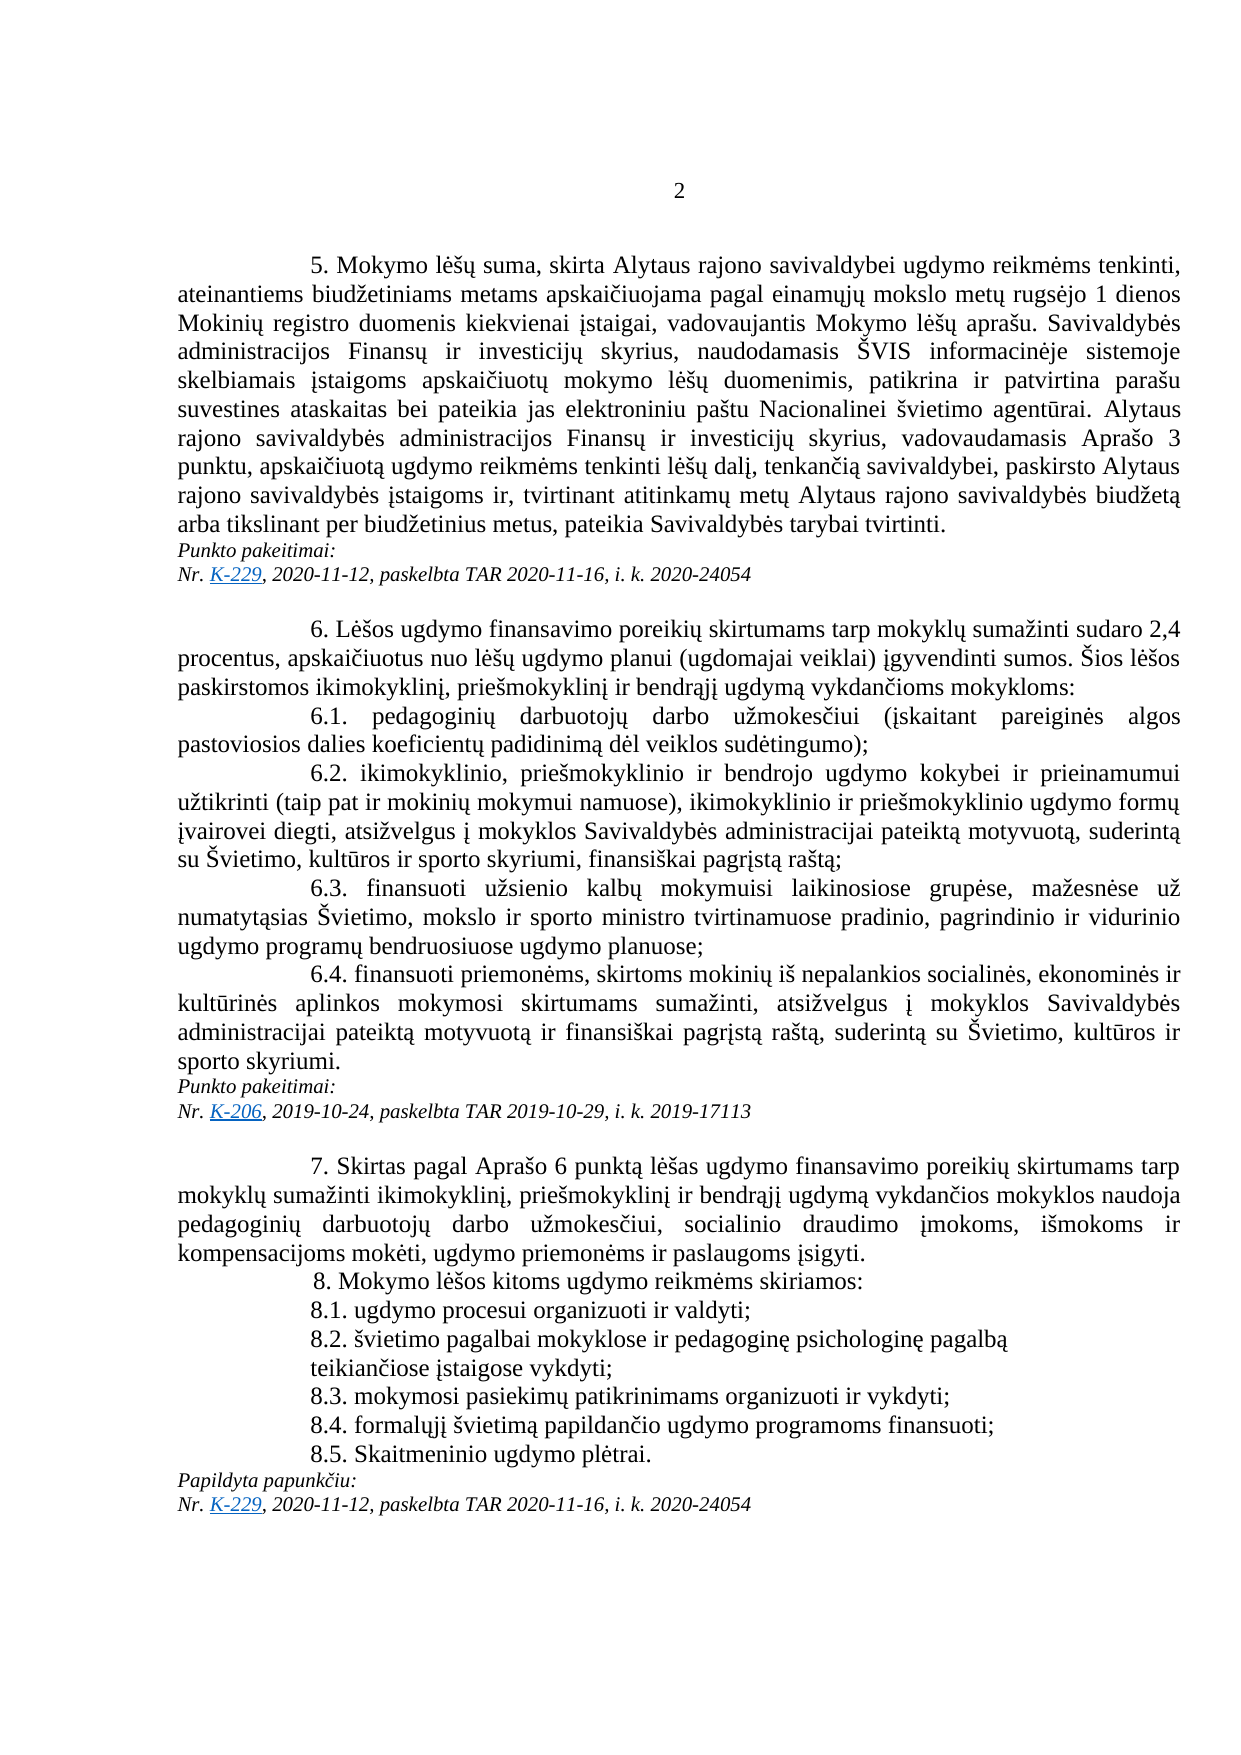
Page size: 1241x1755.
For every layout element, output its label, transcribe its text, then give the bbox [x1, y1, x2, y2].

text Nr. K-229, 2020-11-12, paskelbta TAR 2020-11-16, i. k. 2020-24054 [177, 1492, 1181, 1516]
text 5. Mokymo lėšų suma, skirta Alytaus rajono savivaldybei ugdymo reikmėms tenkinti, ateinantiems biudžetiniams metams apskaičiuojama pagal einamųjų mokslo metų rugsėjo 1 dienos Mokinių registro duomenis kiekvienai įstaigai, vadovaujantis Mokymo lėšų aprašu. Savivaldybės administracijos Finansų ir investicijų skyrius, naudodamasis ŠVIS informacinėje sistemoje skelbiamais įstaigoms apskaičiuotų mokymo lėšų duomenimis, patikrina ir patvirtina parašu suvestines ataskaitas bei pateikia jas elektroniniu paštu Nacionalinei švietimo agentūrai. Alytaus rajono savivaldybės administracijos Finansų ir investicijų skyrius, vadovaudamasis Aprašo 3 punktu, apskaičiuotą ugdymo reikmėms tenkinti lėšų dalį, tenkančią savivaldybei, paskirsto Alytaus rajono savivaldybės įstaigoms ir, tvirtinant atitinkamų metų Alytaus rajono savivaldybės biudžetą arba tikslinant per biudžetinius metus, pateikia Savivaldybės tarybai tvirtinti. [177, 250, 1181, 538]
text 8.3. mokymosi pasiekimų patikrinimams organizuoti ir vykdyti; [177, 1381, 1181, 1410]
text 8. Mokymo lėšos kitoms ugdymo reikmėms skiriamos: [177, 1266, 1181, 1295]
text 8.4. formalųjį švietimą papildančio ugdymo programoms finansuoti; [177, 1410, 1181, 1439]
text 6. Lėšos ugdymo finansavimo poreikių skirtumams tarp mokyklų sumažinti sudaro 2,4 procentus, apskaičiuotus nuo lėšų ugdymo planui (ugdomajai veiklai) įgyvendinti sumos. Šios lėšos paskirstomos ikimokyklinį, priešmokyklinį ir bendrąjį ugdymą vykdančioms mokykloms: [177, 614, 1181, 701]
text 6.2. ikimokyklinio, priešmokyklinio ir bendrojo ugdymo kokybei ir prieinamumui užtikrinti (taip pat ir mokinių mokymui namuose), ikimokyklinio ir priešmokyklinio ugdymo formų įvairovei diegti, atsižvelgus į mokyklos Savivaldybės administracijai pateiktą motyvuotą, suderintą su Švietimo, kultūros ir sporto skyriumi, finansiškai pagrįstą raštą; [177, 758, 1181, 873]
text Nr. K-206, 2019-10-24, paskelbta TAR 2019-10-29, i. k. 2019-17113 [177, 1098, 1181, 1123]
text 8.2. švietimo pagalbai mokyklose ir pedagoginę psichologinę pagalbą [177, 1324, 1181, 1353]
text 8.1. ugdymo procesui organizuoti ir valdyti; [177, 1295, 1181, 1324]
text 6.1. pedagoginių darbuotojų darbo užmokesčiui (įskaitant pareiginės algos pastoviosios dalies koeficientų padidinimą dėl veiklos sudėtingumo); [177, 701, 1181, 758]
text 6.3. finansuoti užsienio kalbų mokymuisi laikinosiose grupėse, mažesnėse už numatytąsias Švietimo, mokslo ir sporto ministro tvirtinamuose pradinio, pagrindinio ir vidurinio ugdymo programų bendruosiuose ugdymo planuose; [177, 873, 1181, 959]
text Nr. K-229, 2020-11-12, paskelbta TAR 2020-11-16, i. k. 2020-24054 [177, 562, 1181, 586]
text 6.4. finansuoti priemonėms, skirtoms mokinių iš nepalankios socialinės, ekonominės ir kultūrinės aplinkos mokymosi skirtumams sumažinti, atsižvelgus į mokyklos Savivaldybės administracijai pateiktą motyvuotą ir finansiškai pagrįstą raštą, suderintą su Švietimo, kultūros ir sporto skyriumi. [177, 959, 1181, 1074]
text Punkto pakeitimai: [177, 1074, 1181, 1098]
text 7. Skirtas pagal Aprašo 6 punktą lėšas ugdymo finansavimo poreikių skirtumams tarp mokyklų sumažinti ikimokyklinį, priešmokyklinį ir bendrąjį ugdymą vykdančios mokyklos naudoja pedagoginių darbuotojų darbo užmokesčiui, socialinio draudimo įmokoms, išmokoms ir kompensacijoms mokėti, ugdymo priemonėms ir paslaugoms įsigyti. [177, 1151, 1181, 1266]
text 8.5. Skaitmeninio ugdymo plėtrai. [177, 1439, 1181, 1468]
text teikiančiose įstaigose vykdyti; [177, 1353, 1181, 1381]
text Punkto pakeitimai: [177, 538, 1181, 562]
text Papildyta papunkčiu: [177, 1468, 1181, 1492]
